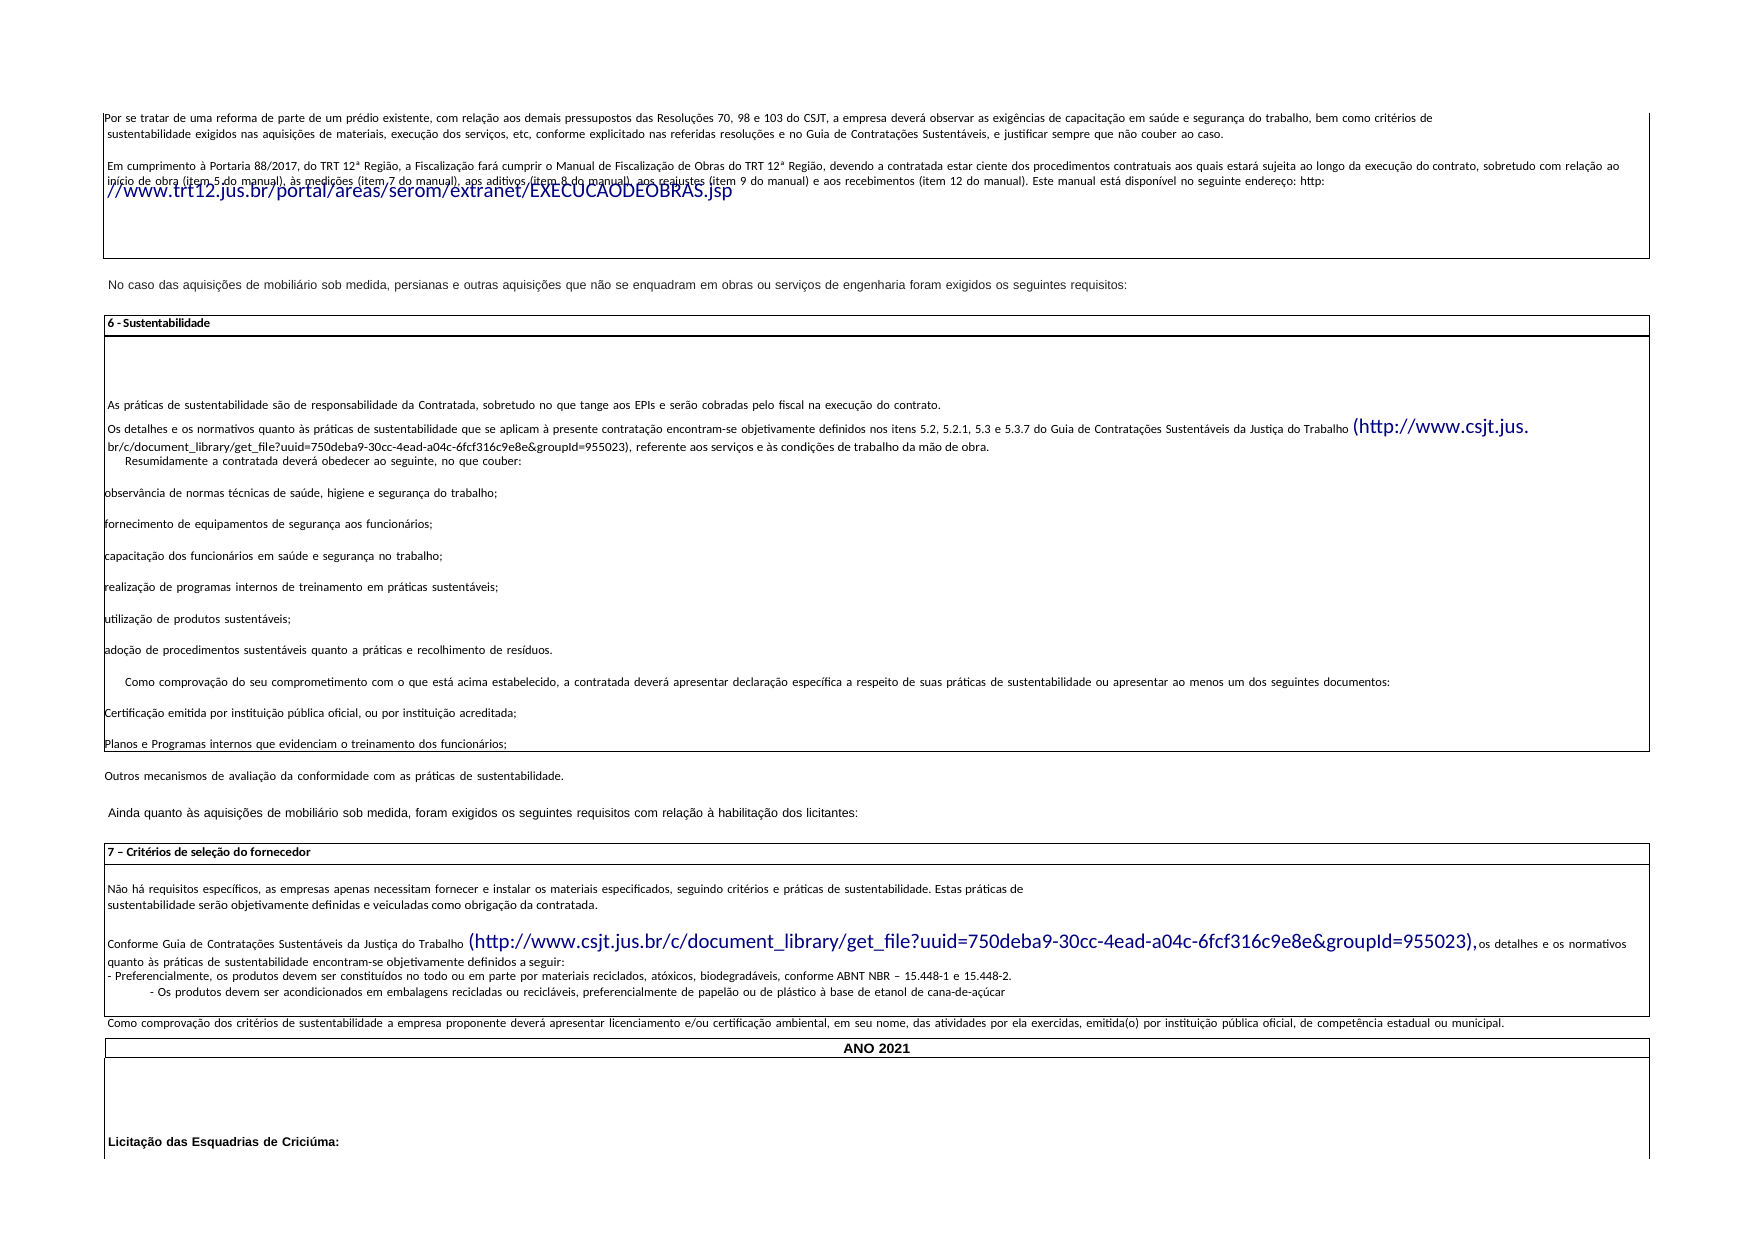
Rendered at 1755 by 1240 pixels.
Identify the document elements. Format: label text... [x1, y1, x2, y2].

text Ainda quanto às aquisições de mobiliário sob medida, foram exigidos os seguintes requisitos com relação à habilitação dos licitantes: [108, 806, 1662, 820]
text No caso das aquisições de mobiliário sob medida, persianas e outras aquisições que não se enquadram em obras ou serviços de engenharia foram exigidos os seguintes requisitos: [108, 277, 1662, 292]
text ANO 2021 [842, 1041, 911, 1056]
text Licitação das Esquadrias de Criciúma: [108, 1135, 1649, 1149]
